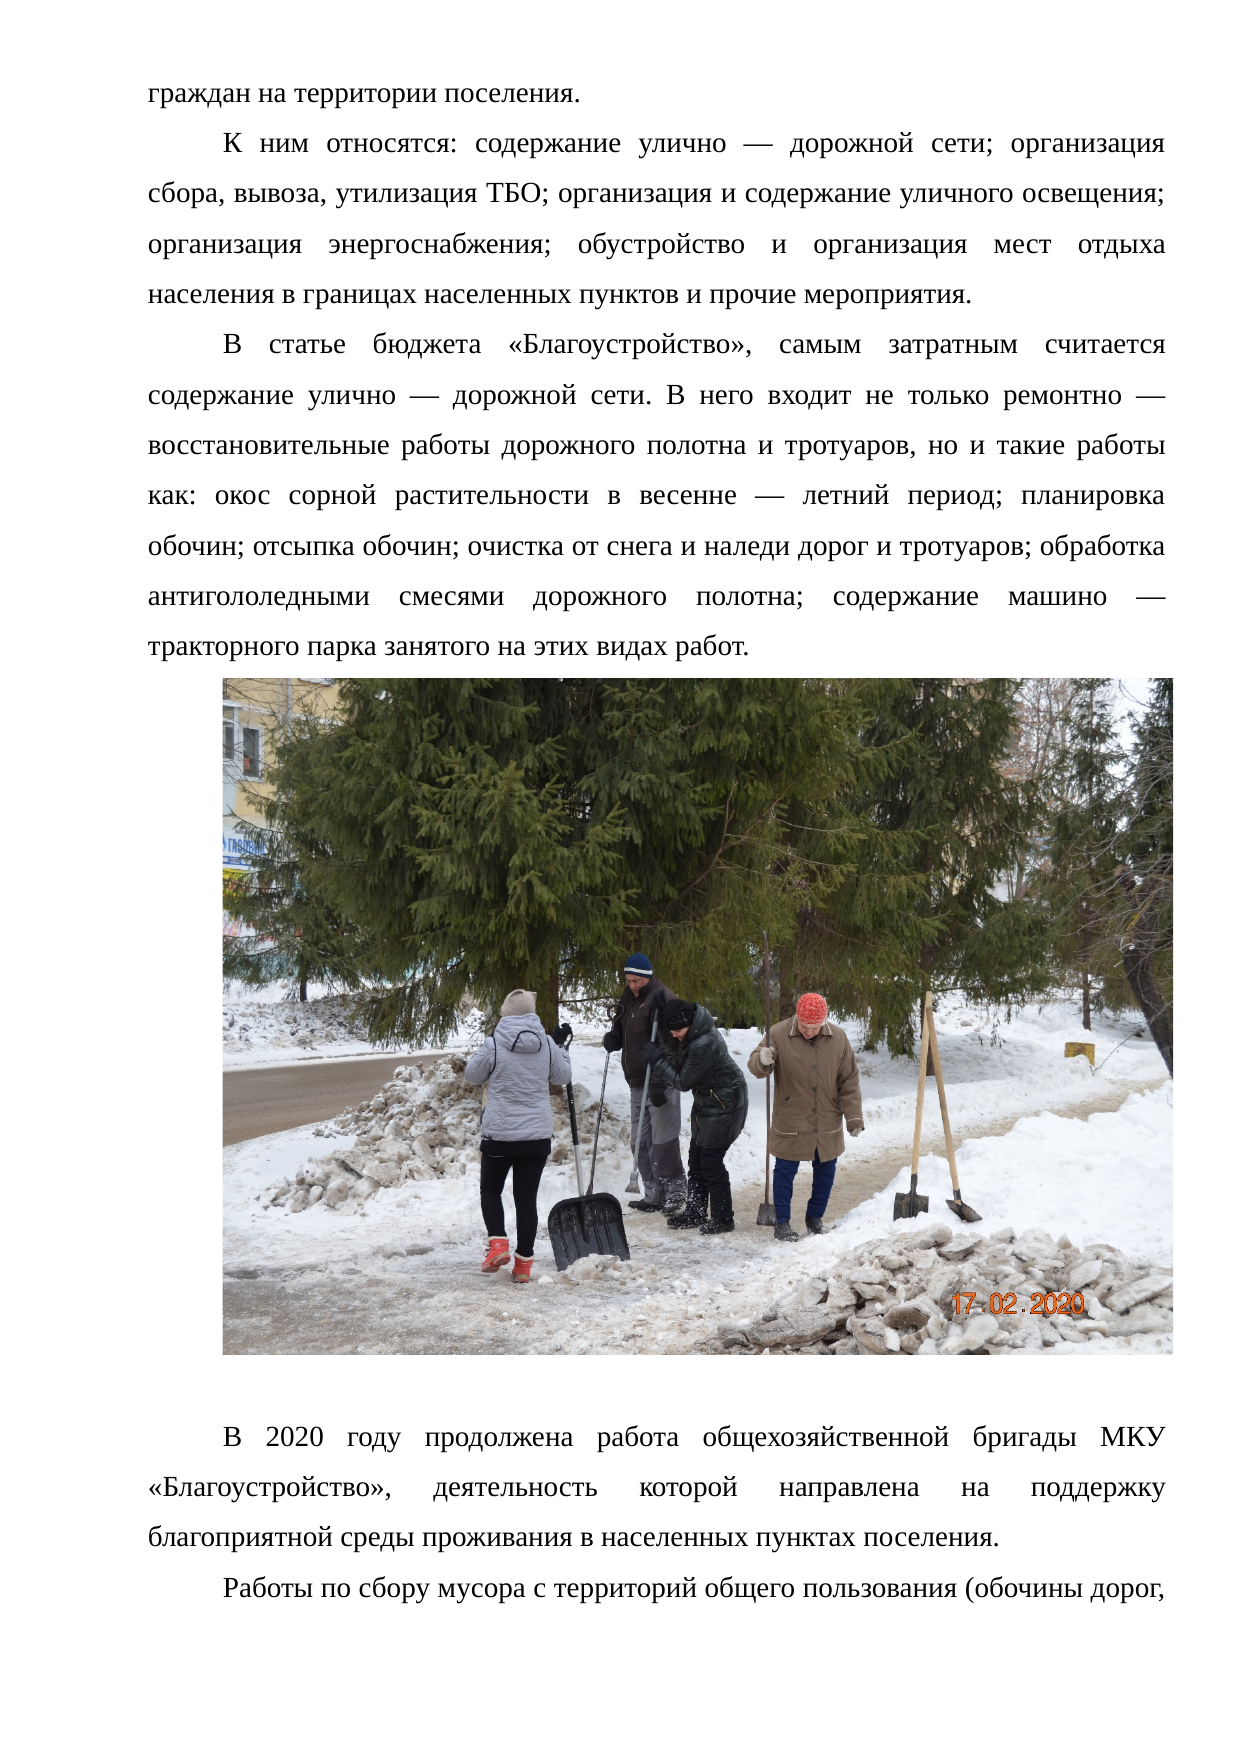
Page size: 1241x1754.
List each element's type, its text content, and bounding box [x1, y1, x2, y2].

text В 2020 году продолжена работа общехозяйственной бригады МКУ «Благоустройство», деятельность которой направлена на поддержку благоприятной среды проживания в населенных пунктах поселения. [148, 1419, 1167, 1553]
text Работы по сбору мусора с территорий общего пользования (обочины дорог, [148, 1570, 1167, 1603]
text В статье бюджета «Благоустройство», самым затратным считается содержание улично — дорожной сети. В него входит не только ремонтно — восстановительные работы дорожного полотна и тротуаров, но и такие работы как: окос сорной растительности в весенне — летний период; планировка обочин; отсыпка обочин; очистка от снега и наледи дорог и тротуаров; обработка антигололедными смесями дорожного полотна; содержание машино — тракторного парка занятого на этих видах работ. [148, 327, 1167, 662]
text граждан на территории поселения. [148, 75, 1167, 108]
text К ним относятся: содержание улично — дорожной сети; организация сбора, вывоза, утилизация ТБО; организация и содержание уличного освещения; организация энергоснабжения; обустройство и организация мест отдыха населения в границах населенных пунктов и прочие мероприятия. [148, 125, 1167, 310]
